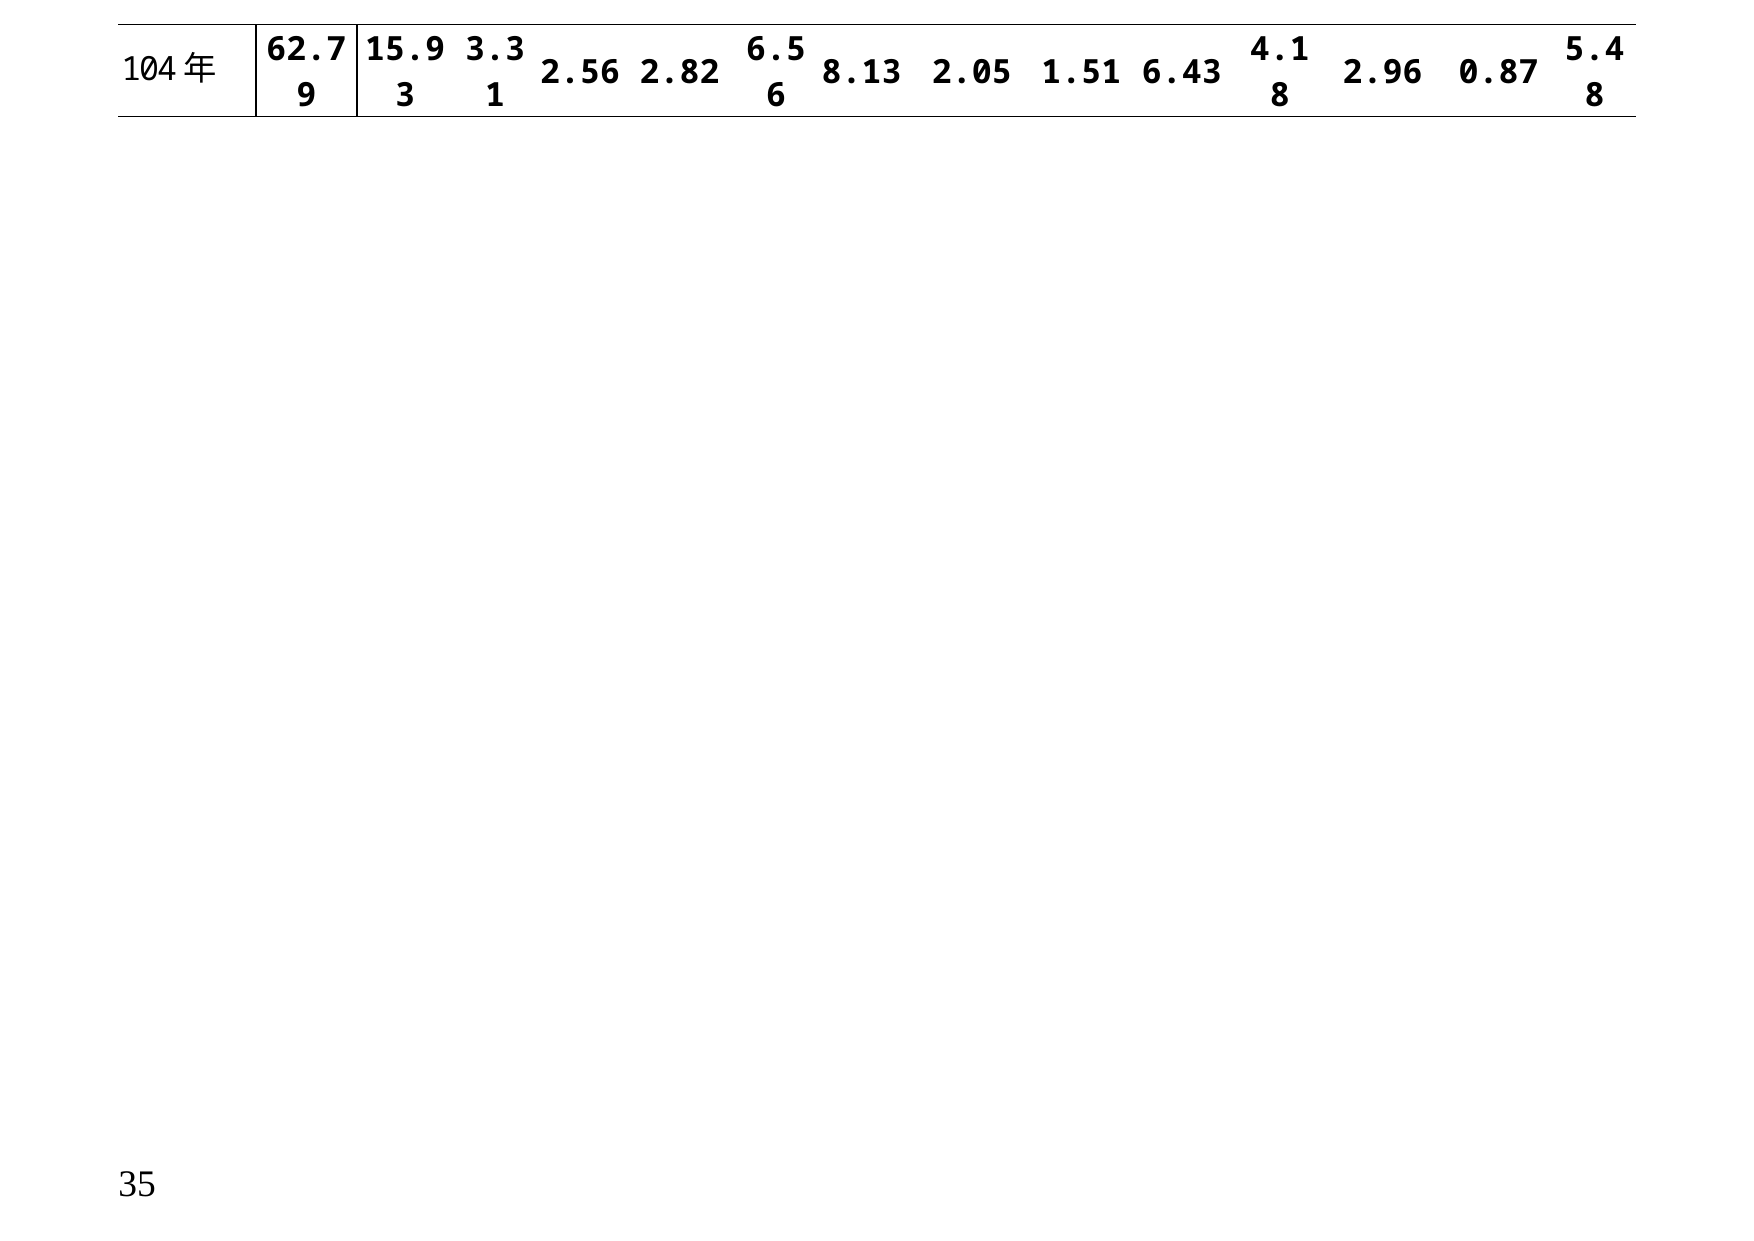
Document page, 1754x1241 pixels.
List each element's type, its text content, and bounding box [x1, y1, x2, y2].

table_cell 2.05 [906, 25, 1037, 116]
table_cell 5.48 [1553, 25, 1636, 116]
table_cell 2.82 [624, 25, 735, 116]
table_cell 1.51 [1037, 25, 1125, 116]
table_cell 62.79 [257, 25, 356, 116]
table_cell 0.87 [1444, 25, 1553, 116]
table_cell 4.18 [1238, 25, 1321, 116]
table_cell 2.56 [536, 25, 624, 116]
table_cell 3.31 [453, 25, 536, 116]
table_cell 6.56 [735, 25, 817, 116]
table_cell 6.43 [1125, 25, 1238, 116]
table_cell 15.93 [358, 25, 453, 116]
table_cell 104年 [118, 25, 255, 116]
table_cell 8.13 [817, 25, 906, 116]
table_cell 2.96 [1321, 25, 1443, 116]
